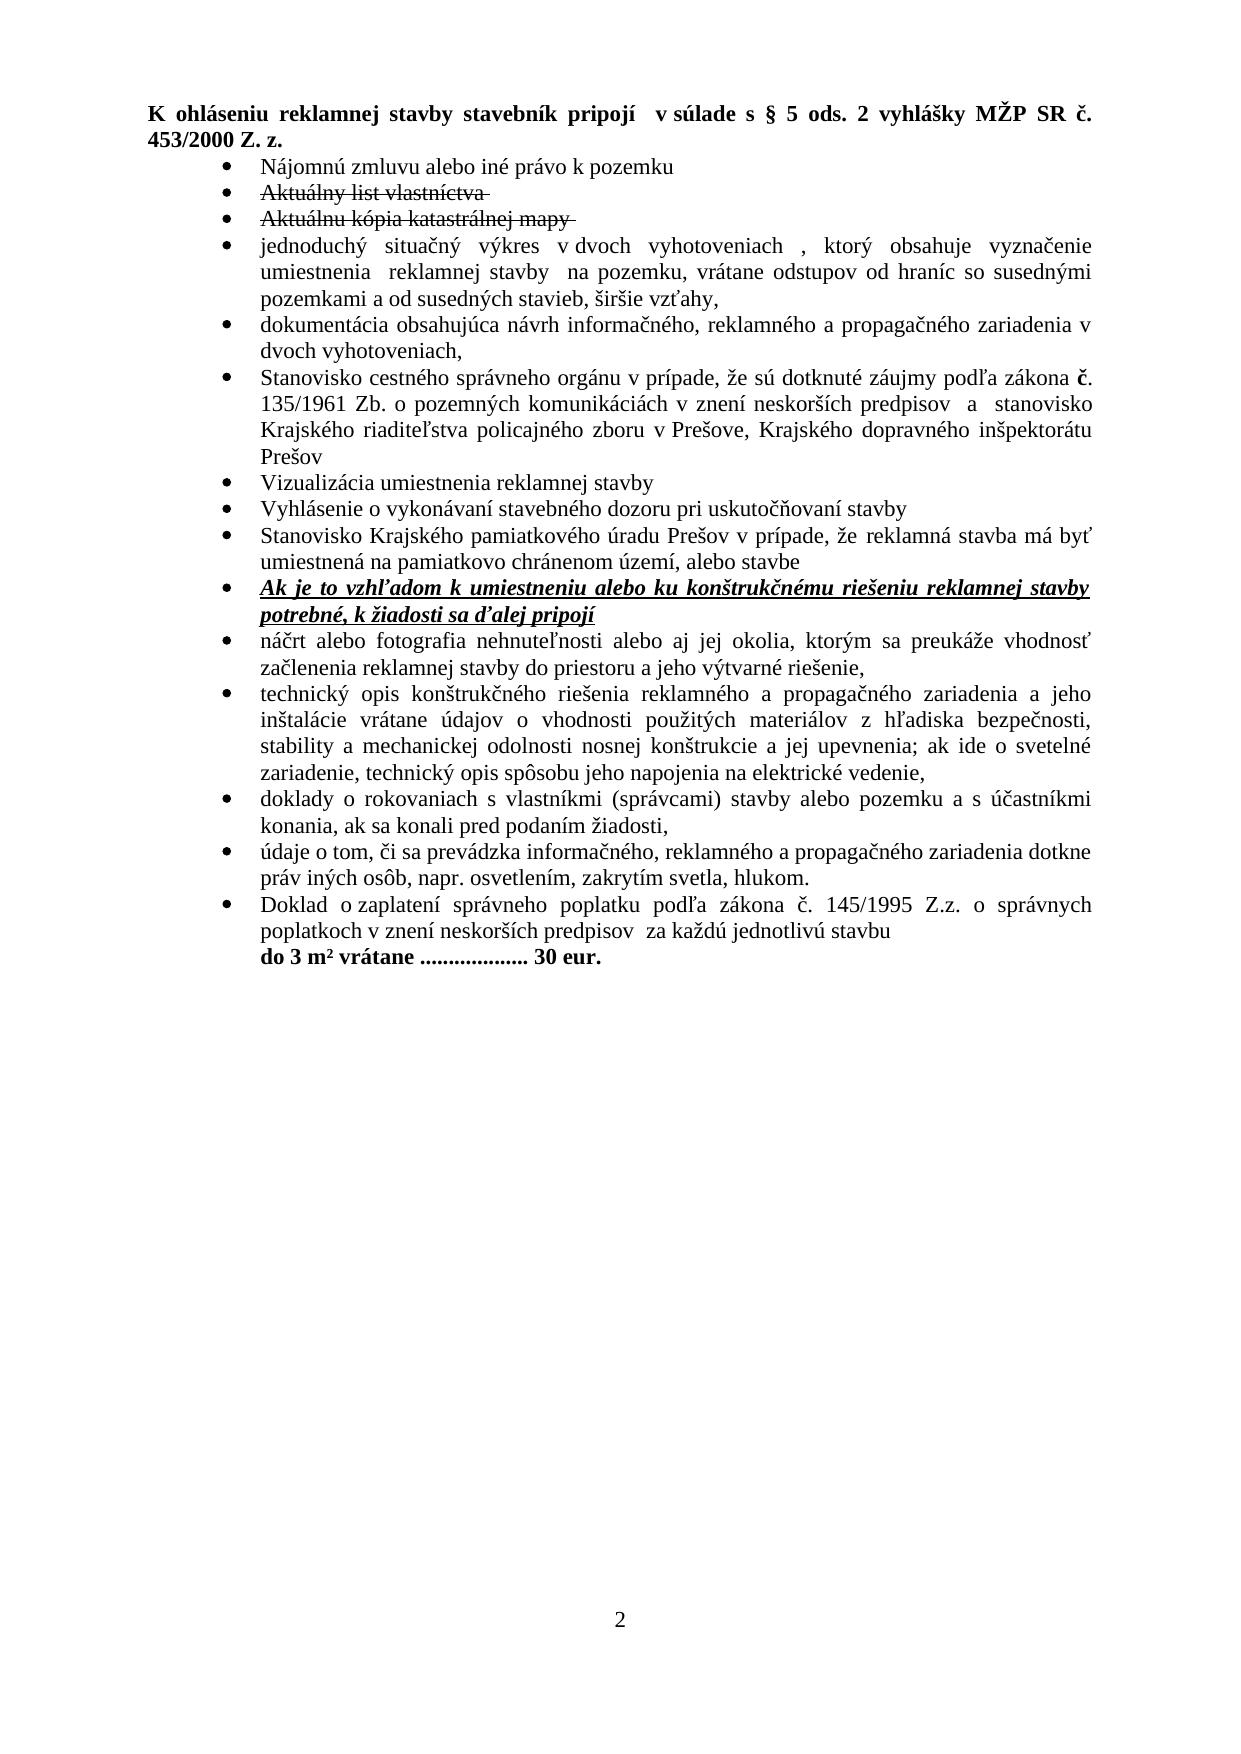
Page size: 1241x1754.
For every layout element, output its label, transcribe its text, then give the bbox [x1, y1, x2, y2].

list Vizualizácia umiestnenia reklamnej stavby [223, 469, 1093, 495]
list jednoduchý situačný výkres v dvoch vyhotoveniach , ktorý obsahuje vyznačenie umiestnenia reklamnej stavby na pozemku, vrátane odstupov od hraníc so susednými pozemkami a od susedných stavieb, širšie vzťahy, [223, 232, 1093, 311]
list Doklad o zaplatení správneho poplatku podľa zákona č. 145/1995 Z.z. o správnych poplatkoch v znení neskorších predpisov za každú jednotlivú stavbu [223, 891, 1093, 943]
text K ohláseniu reklamnej stavby stavebník pripojí v súlade s § 5 ods. 2 vyhlášky MŽP SR č. 453/2000 Z. z. [148, 100, 1093, 153]
list Stanovisko Krajského pamiatkového úradu Prešov v prípade, že reklamná stavba má byť umiestnená na pamiatkovo chránenom území, alebo stavbe [223, 522, 1093, 574]
list Nájomnú zmluvu alebo iné právo k pozemku [223, 153, 1093, 179]
list Aktuálny list vlastníctva [223, 179, 1093, 206]
list technický opis konštrukčného riešenia reklamného a propagačného zariadenia a jeho inštalácie vrátane údajov o vhodnosti použitých materiálov z hľadiska bezpečnosti, stability a mechanickej odolnosti nosnej konštrukcie a jej upevnenia; ak ide o svetelné zariadenie, technický opis spôsobu jeho napojenia na elektrické vedenie, [223, 680, 1093, 785]
list Ak je to vzhľadom k umiestneniu alebo ku konštrukčnému riešeniu reklamnej stavby potrebné, k žiadosti sa ďalej pripojí [223, 574, 1093, 627]
list náčrt alebo fotografia nehnuteľnosti alebo aj jej okolia, ktorým sa preukáže vhodnosť začlenenia reklamnej stavby do priestoru a jeho výtvarné riešenie, [223, 627, 1093, 680]
list údaje o tom, či sa prevádzka informačného, reklamného a propagačného zariadenia dotkne práv iných osôb, napr. osvetlením, zakrytím svetla, hlukom. [223, 838, 1093, 891]
list dokumentácia obsahujúca návrh informačného, reklamného a propagačného zariadenia v dvoch vyhotoveniach, [223, 311, 1093, 364]
list Aktuálnu kópia katastrálnej mapy [223, 206, 1093, 232]
text do 3 m² vrátane ................... 30 eur. [260, 943, 1093, 970]
list doklady o rokovaniach s vlastníkmi (správcami) stavby alebo pozemku a s účastníkmi konania, ak sa konali pred podaním žiadosti, [223, 785, 1093, 838]
list Vyhlásenie o vykonávaní stavebného dozoru pri uskutočňovaní stavby [223, 495, 1093, 522]
list Stanovisko cestného správneho orgánu v prípade, že sú dotknuté záujmy podľa zákona č. 135/1961 Zb. o pozemných komunikáciách v znení neskorších predpisov a stanovisko Krajského riaditeľstva policajného zboru v Prešove, Krajského dopravného inšpektorátu Prešov [223, 364, 1093, 469]
